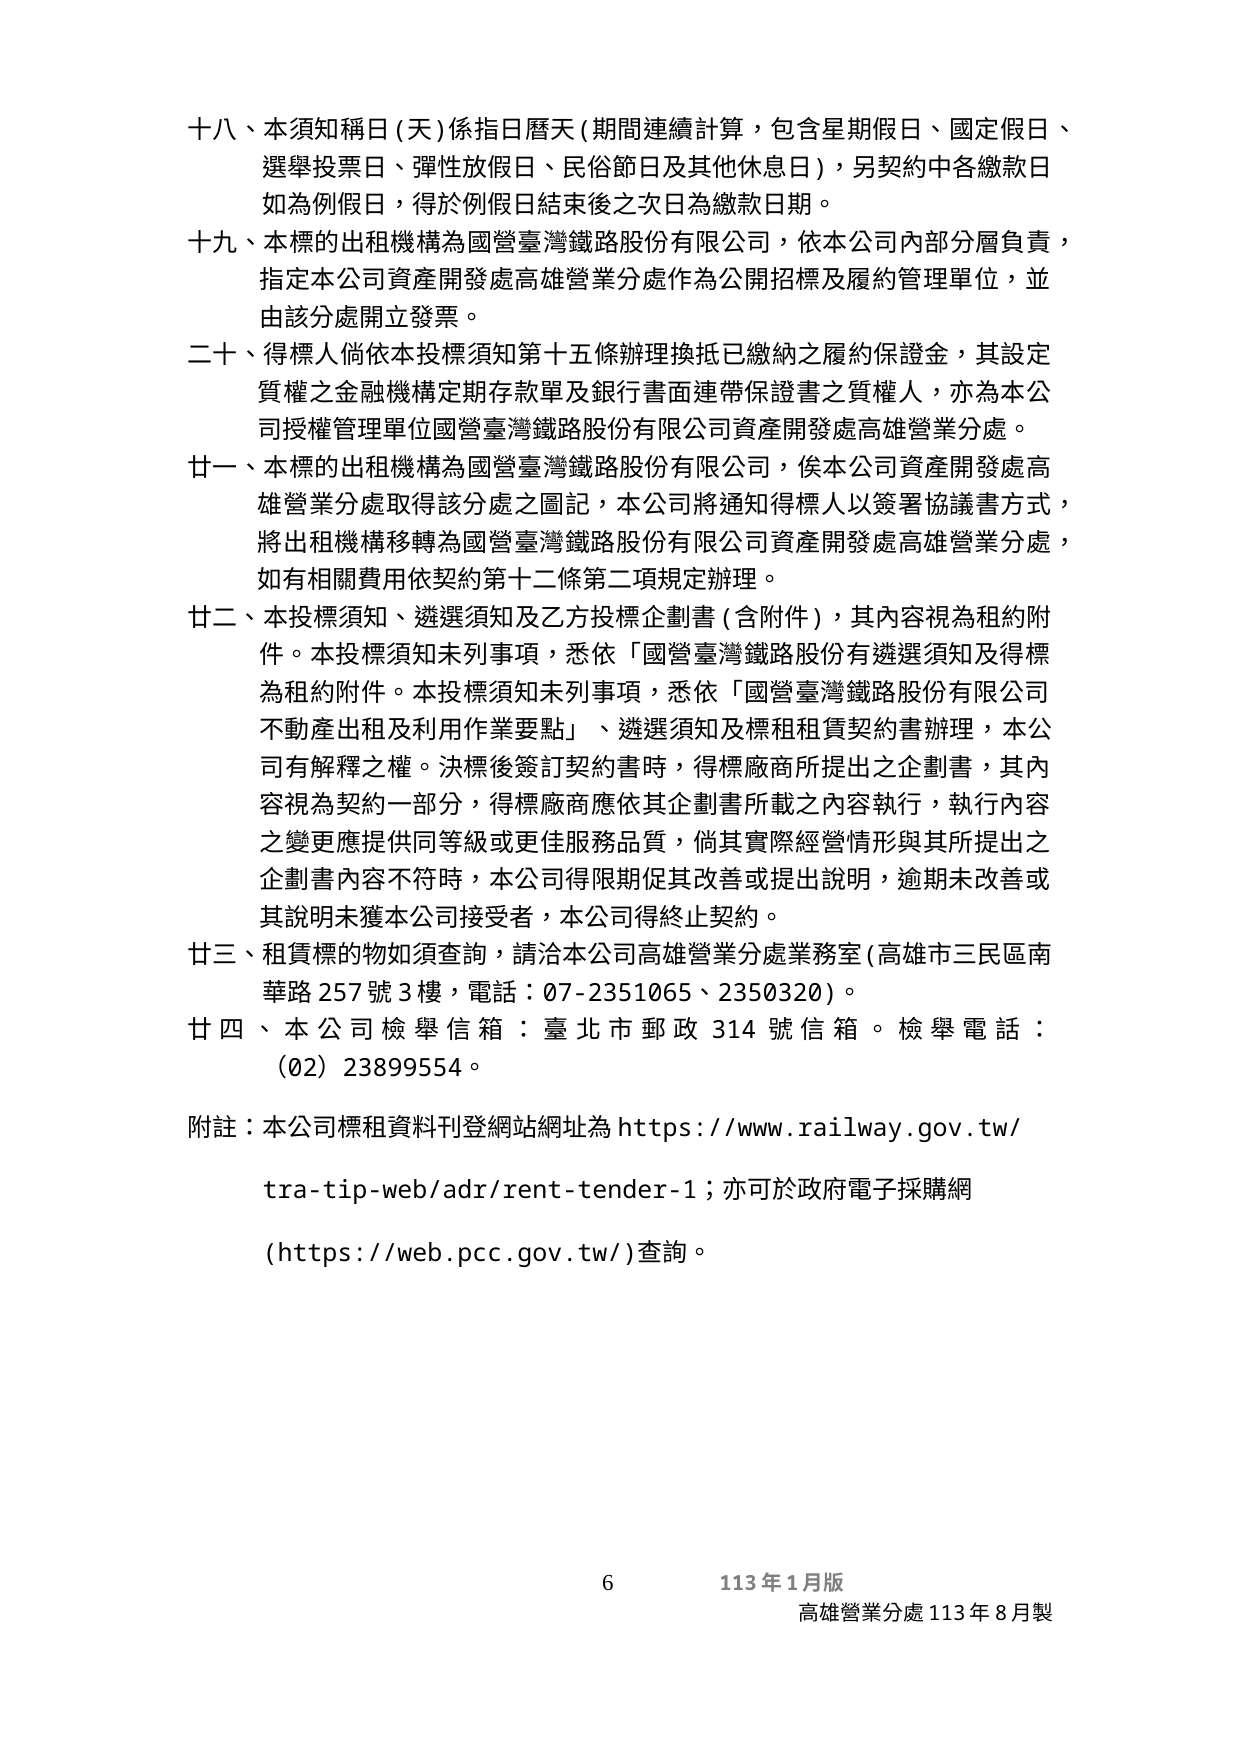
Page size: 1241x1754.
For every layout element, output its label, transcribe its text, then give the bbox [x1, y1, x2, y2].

text 廿二、本投標須知、遴選須知及乙方投標企劃書(含附件)，其內容視為租約附件。本投標須知未列事項，悉依「國營臺灣鐵路股份有遴選須知及得標為租約附件。本投標須知未列事項，悉依「國營臺灣鐵路股份有限公司不動產出租及利用作業要點」、遴選須知及標租租賃契約書辦理，本公司有解釋之權。決標後簽訂契約書時，得標廠商所提出之企劃書，其內容視為契約一部分，得標廠商應依其企劃書所載之內容執行，執行內容之變更應提供同等級或更佳服務品質，倘其實際經營情形與其所提出之企劃書內容不符時，本公司得限期促其改善或提出說明，逾期未改善或其說明未獲本公司接受者，本公司得終止契約。 [187, 596, 1053, 933]
text 二十、得標人倘依本投標須知第十五條辦理換抵已繳納之履約保證金，其設定質權之金融機構定期存款單及銀行書面連帶保證書之質權人，亦為本公司授權管理單位國營臺灣鐵路股份有限公司資產開發處高雄營業分處。 [187, 333, 1053, 446]
text 廿四、本公司檢舉信箱：臺北市郵政314號信箱。檢舉電話：（02）23899554。 [187, 1008, 1053, 1083]
text 附註：本公司標租資料刊登網站網址為https://www.railway.gov.tw/tra-tip-web/adr/rent-tender-1；亦可於政府電子採購網(https://web.pcc.gov.tw/)查詢。 [187, 1083, 1053, 1271]
text 廿三、租賃標的物如須查詢，請洽本公司高雄營業分處業務室(高雄市三民區南華路257號3樓，電話：07-2351065、2350320)。 [187, 933, 1053, 1008]
text 十九、本標的出租機構為國營臺灣鐵路股份有限公司，依本公司內部分層負責，指定本公司資產開發處高雄營業分處作為公開招標及履約管理單位，並由該分處開立發票。 [187, 221, 1053, 333]
text 廿一、本標的出租機構為國營臺灣鐵路股份有限公司，俟本公司資產開發處高雄營業分處取得該分處之圖記，本公司將通知得標人以簽署協議書方式，將出租機構移轉為國營臺灣鐵路股份有限公司資產開發處高雄營業分處，如有相關費用依契約第十二條第二項規定辦理。 [187, 446, 1053, 596]
text 十八、本須知稱日(天)係指日曆天(期間連續計算，包含星期假日、國定假日、選舉投票日、彈性放假日、民俗節日及其他休息日)，另契約中各繳款日如為例假日，得於例假日結束後之次日為繳款日期。 [187, 108, 1053, 221]
